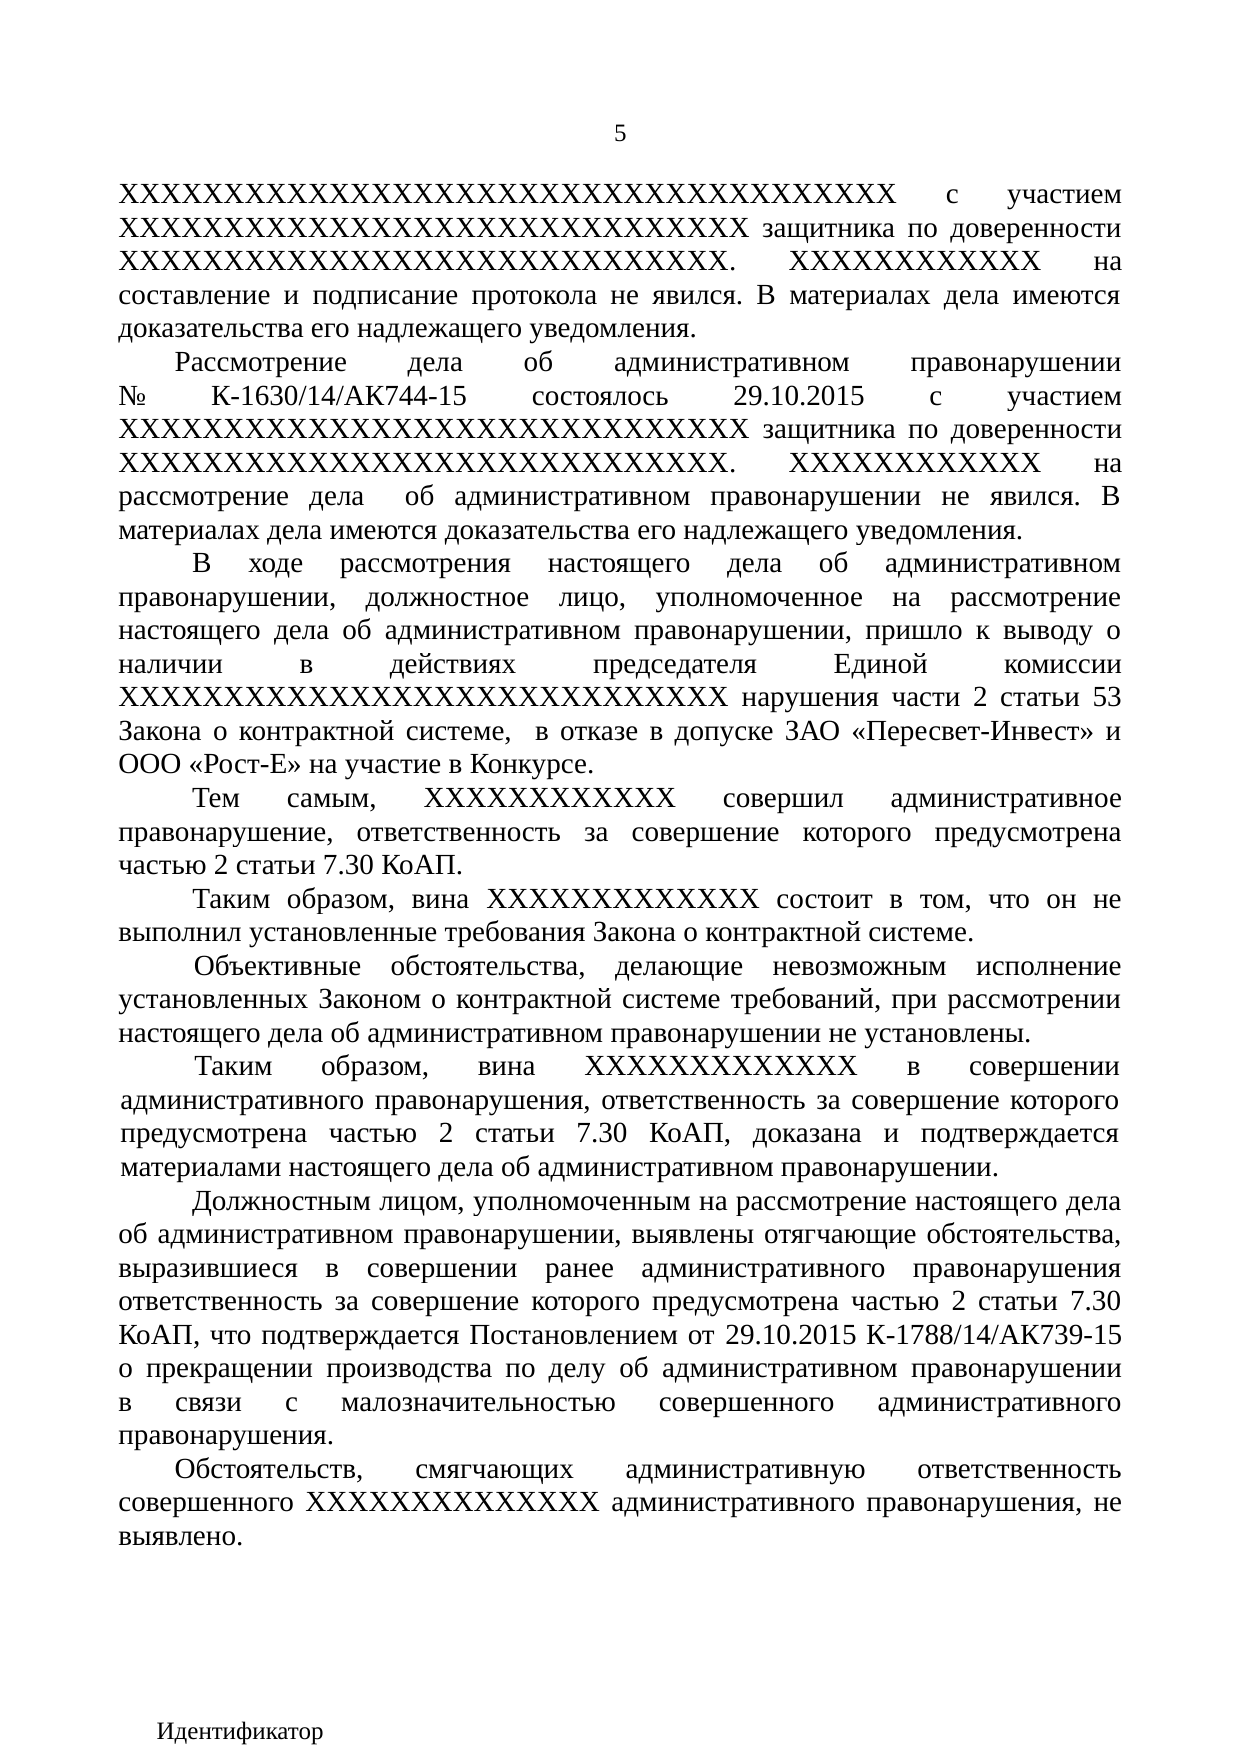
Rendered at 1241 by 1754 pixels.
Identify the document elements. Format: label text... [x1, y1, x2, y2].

text Таким образом, вина XXXXXXXXXXXXX состоит в том, что он не выполнил установленные требования Закона о контрактной системе. [118, 881, 1122, 948]
text Таким образом, вина XXXXXXXXXXXXX в совершении административного правонарушения, ответственность за совершение которого предусмотрена частью 2 статьи 7.30 КоАП, доказана и подтверждается материалами настоящего дела об административном правонарушении. [120, 1048, 1120, 1183]
text В ходе рассмотрения настоящего дела об административном правонарушении, должностное лицо, уполномоченное на рассмотрение настоящего дела об административном правонарушении, пришло к выводу о наличии в действиях председателя Единой комиссии XXXXXXXXXXXXXXXXXXXXXXXXXXXXX нарушения части 2 статьи 53 Закона о контрактной системе, в отказе в допуске ЗАО «Пересвет-Инвест» и ООО «Рост-Е» на участие в Конкурсе. [118, 545, 1122, 780]
text Обстоятельств, смягчающих административную ответственность совершенного XXXXXXXXXXXXXX административного правонарушения, не выявлено. [118, 1451, 1122, 1552]
text Должностным лицом, уполномоченным на рассмотрение настоящего дела об административном правонарушении, выявлены отягчающие обстоятельства, выразившиеся в совершении ранее административного правонарушения ответственность за совершение которого предусмотрена частью 2 статьи 7.30 КоАП, что подтверждается Постановлением от 29.10.2015 К-1788/14/АК739-15 о прекращении производства по делу об административном правонарушении в связи с малозначительностью совершенного административного правонарушения. [118, 1183, 1122, 1451]
text Рассмотрение дела об административном правонарушении № К-1630/14/АК744-15 состоялось 29.10.2015 с участием XXXXXXXXXXXXXXXXXXXXXXXXXXXXXX защитника по доверенности XXXXXXXXXXXXXXXXXXXXXXXXXXXXX. XXXXXXXXXXXX на рассмотрение дела об административном правонарушении не явился. В материалах дела имеются доказательства его надлежащего уведомления. [118, 344, 1122, 545]
text Тем самым, XXXXXXXXXXXX совершил административное правонарушение, ответственность за совершение которого предусмотрена частью 2 статьи 7.30 КоАП. [118, 780, 1122, 881]
text XXXXXXXXXXXXXXXXXXXXXXXXXXXXXXXXXXXXX с участием XXXXXXXXXXXXXXXXXXXXXXXXXXXXXX защитника по доверенности XXXXXXXXXXXXXXXXXXXXXXXXXXXXX. XXXXXXXXXXXX на составление и подписание протокола не явился. В материалах дела имеются доказательства его надлежащего уведомления. [118, 176, 1122, 344]
text Объективные обстоятельства, делающие невозможным исполнение установленных Законом о контрактной системе требований, при рассмотрении настоящего дела об административном правонарушении не установлены. [118, 948, 1122, 1048]
